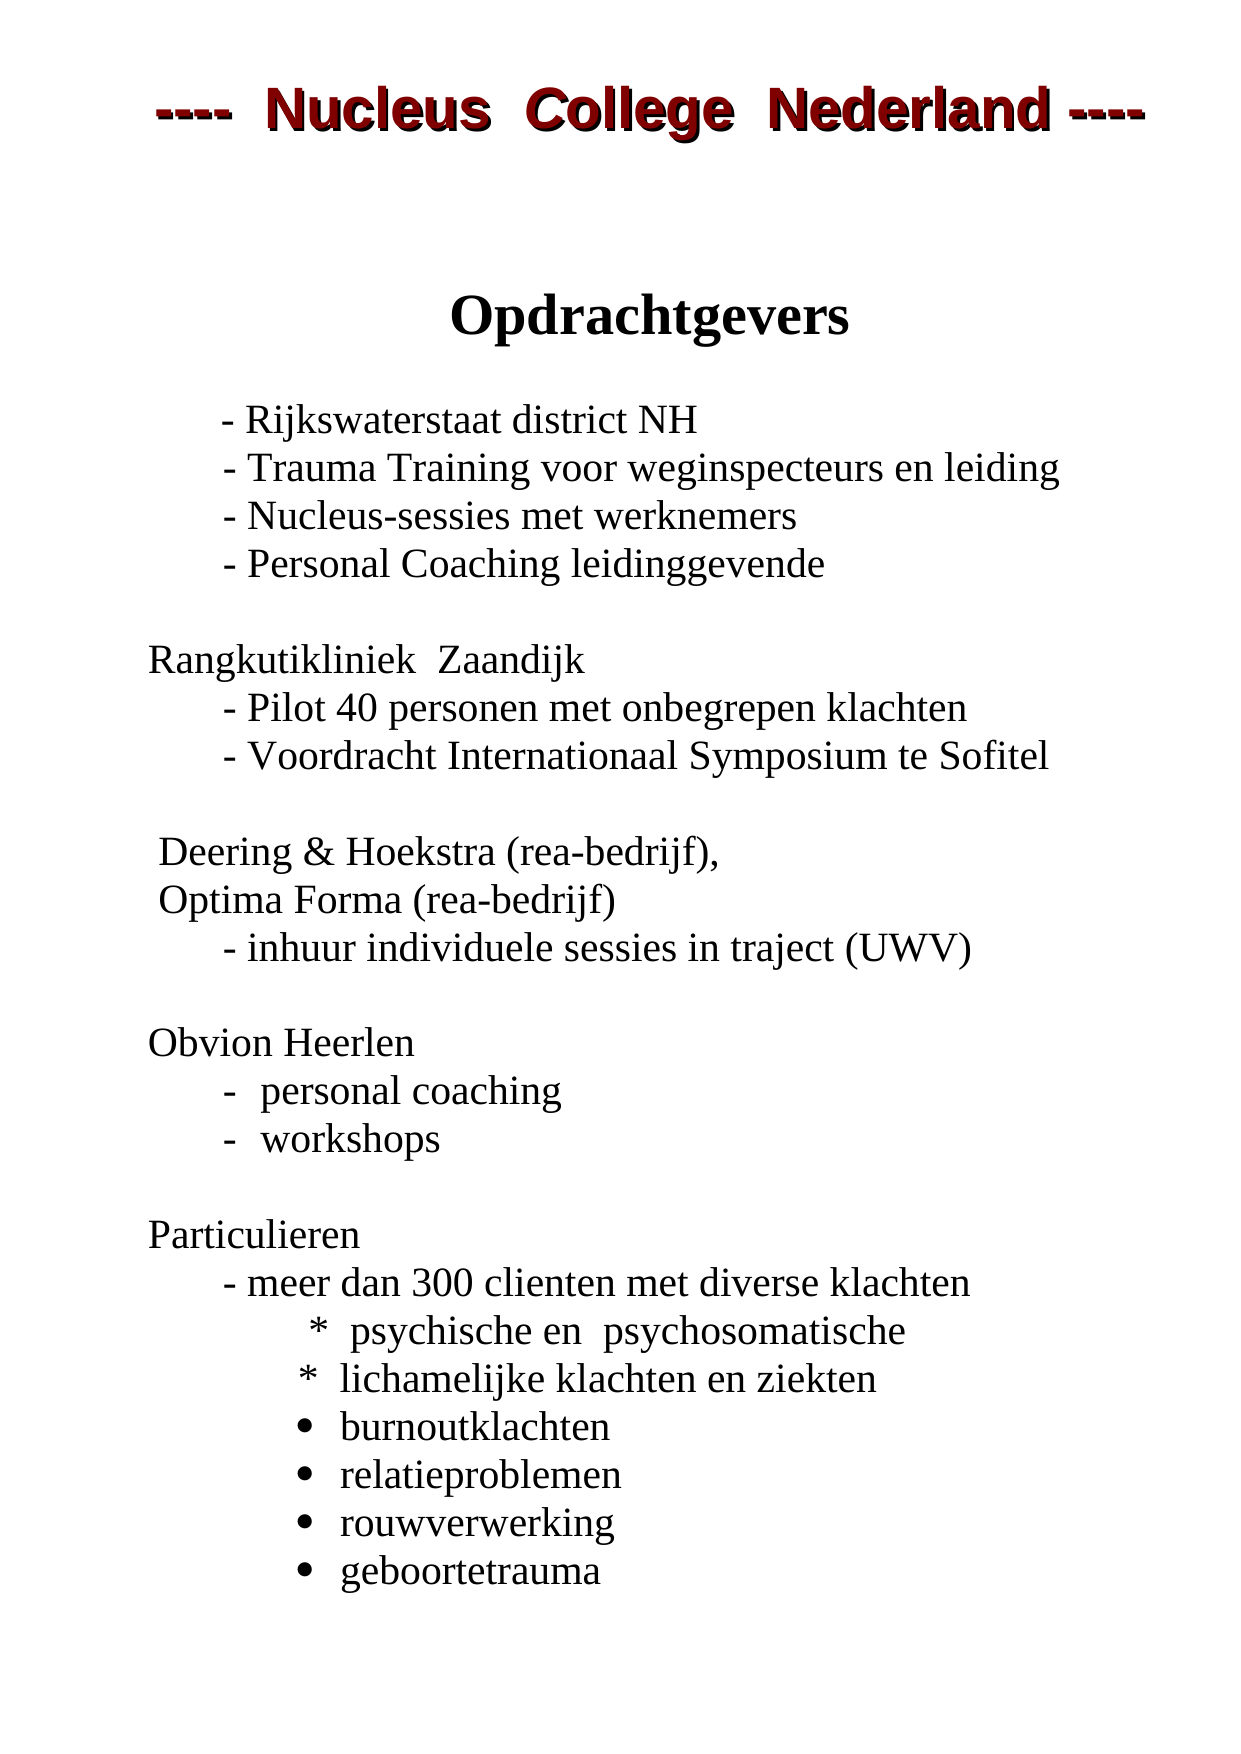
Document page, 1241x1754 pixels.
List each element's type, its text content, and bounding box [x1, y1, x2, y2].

text - inhuur individuele sessies in traject (UWV) [148, 922, 1152, 970]
list rouwverwerking [298, 1497, 1152, 1545]
text Rangkutikliniek Zaandijk [148, 634, 1152, 682]
text Deering & Hoekstra (rea-bedrijf), [148, 826, 1152, 874]
text Optima Forma (rea-bedrijf) [148, 874, 1152, 922]
text Opdrachtgevers [148, 256, 1152, 347]
text - Voordracht Internationaal Symposium te Sofitel [148, 730, 1152, 778]
text - Pilot 40 personen met onbegrepen klachten [148, 682, 1152, 730]
list relatieproblemen [298, 1449, 1152, 1497]
text - Trauma Training voor weginspecteurs en leiding [148, 443, 1152, 491]
list burnoutklachten [298, 1401, 1152, 1449]
list geboortetrauma [298, 1545, 1152, 1593]
text - meer dan 300 clienten met diverse klachten [148, 1257, 1152, 1305]
text * psychische en psychosomatische [148, 1305, 1152, 1353]
text - Personal Coaching leidinggevende [148, 539, 1152, 587]
text * lichamelijke klachten en ziekten [223, 1353, 1152, 1401]
list workshops [223, 1114, 1152, 1162]
text Obvion Heerlen [148, 1018, 1152, 1066]
text Particulieren [148, 1209, 1152, 1257]
list personal coaching [223, 1066, 1152, 1114]
text - Nucleus-sessies met werknemers [148, 491, 1152, 539]
text - Rijkswaterstaat district NH [148, 395, 1152, 443]
